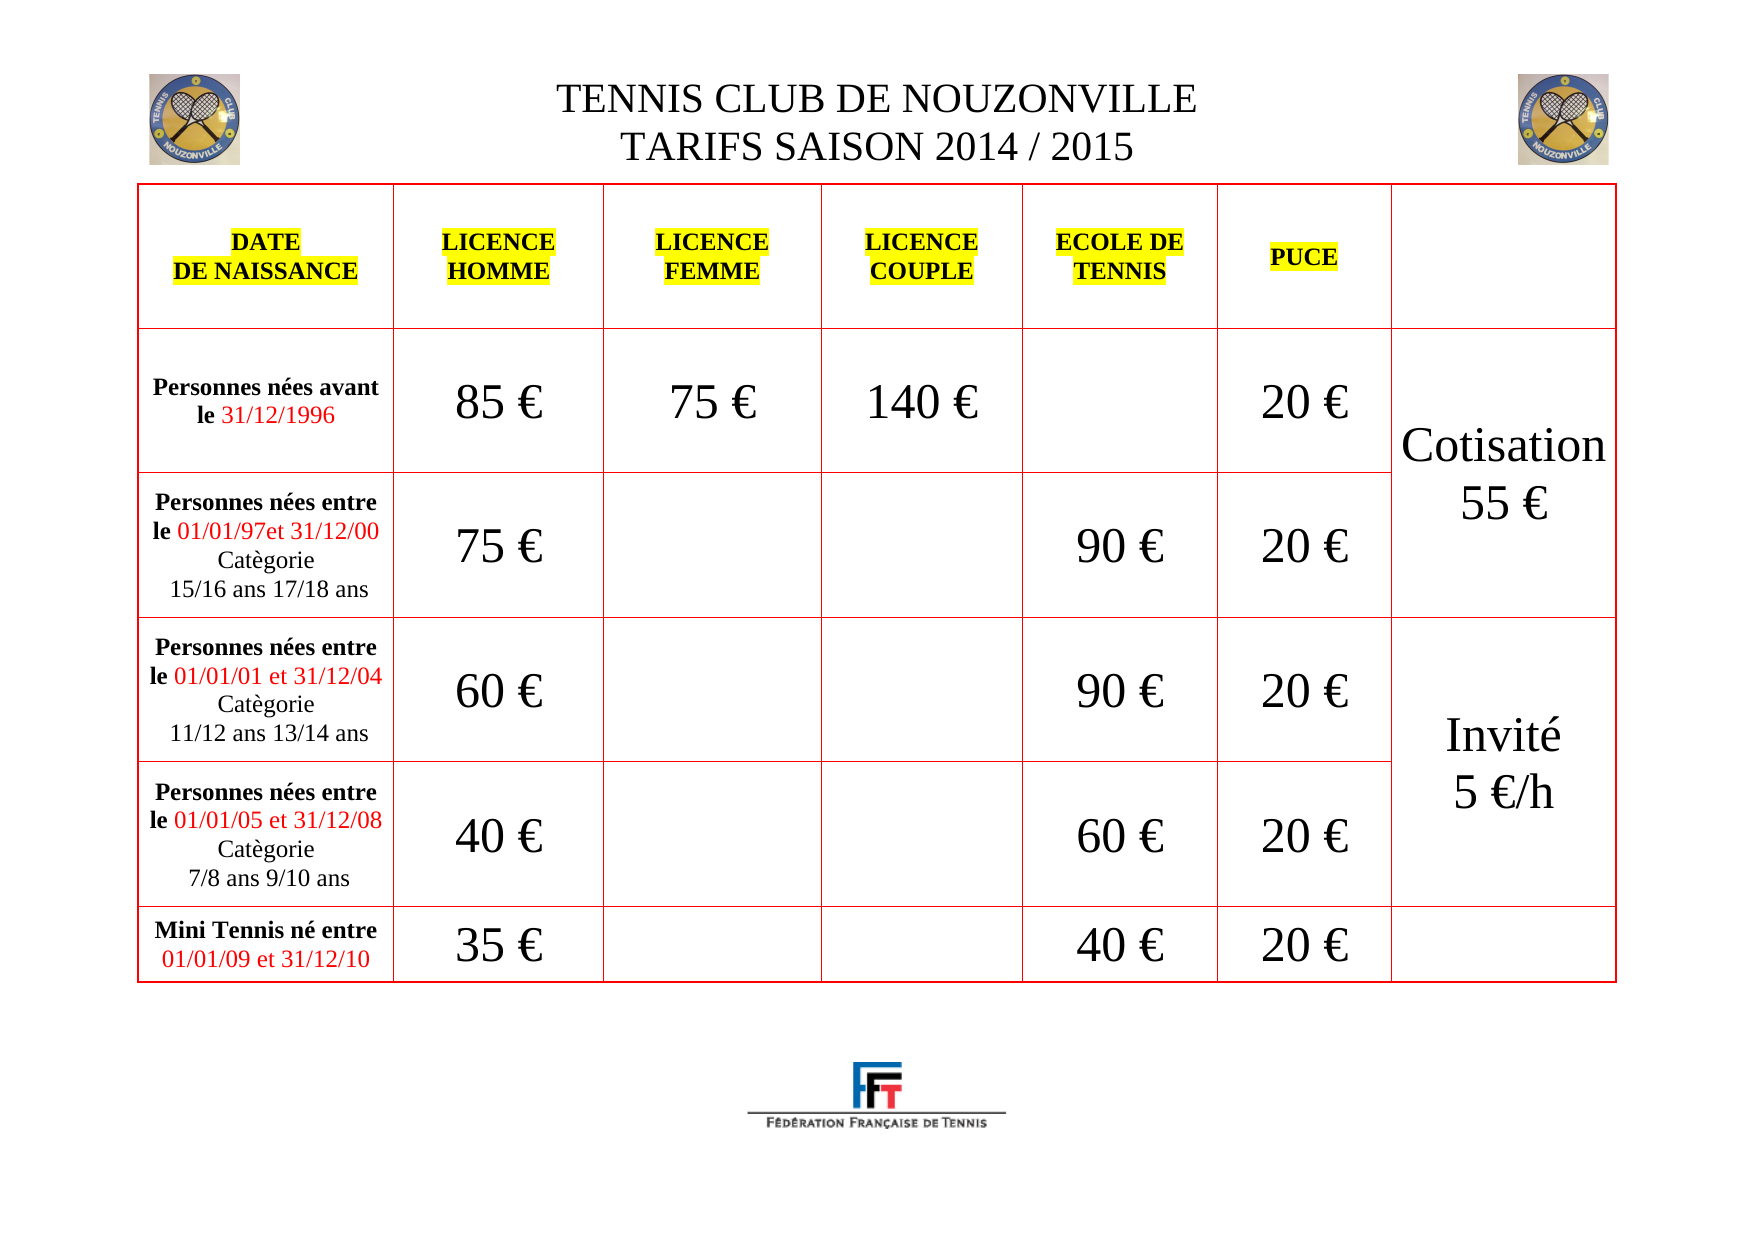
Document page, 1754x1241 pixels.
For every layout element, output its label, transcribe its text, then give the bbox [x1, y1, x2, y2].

table_header DATE DE NAISSANCE [139, 185, 393, 327]
table_cell 75 € [604, 329, 821, 472]
table_cell 40 € [1023, 907, 1217, 981]
table_cell [822, 762, 1022, 906]
picture [149, 74, 240, 165]
table_cell 140 € [822, 329, 1022, 472]
table_cell 85 € [394, 329, 603, 472]
table_cell 20 € [1218, 762, 1391, 906]
table_cell [1392, 907, 1615, 981]
table_cell Personnes nées entre le 01/01/97et 31/12/00 Catègorie 15/16 ans 17/18 ans [139, 473, 393, 617]
table_cell [822, 473, 1022, 617]
table_cell Personnes nées entre le 01/01/05 et 31/12/08 Catègorie 7/8 ans 9/10 ans [139, 762, 393, 906]
table_cell 90 € [1023, 618, 1217, 761]
table_cell Personnes nées entre le 01/01/01 et 31/12/04 Catègorie 11/12 ans 13/14 ans [139, 618, 393, 761]
picture [745, 1062, 1009, 1129]
table_cell [604, 762, 821, 906]
table_cell Mini Tennis né entre 01/01/09 et 31/12/10 [139, 907, 393, 981]
table_cell 60 € [394, 618, 603, 761]
table_cell 60 € [1023, 762, 1217, 906]
table_header ECOLE DE TENNIS [1023, 185, 1217, 327]
picture [1518, 74, 1609, 165]
table_header LICENCE HOMME [394, 185, 603, 327]
table_cell Personnes nées avant le 31/12/1996 [139, 329, 393, 472]
table_header LICENCE FEMME [604, 185, 821, 327]
table_cell [604, 473, 821, 617]
table_cell 40 € [394, 762, 603, 906]
table_cell 20 € [1218, 907, 1391, 981]
table_cell Invité 5 €/h [1392, 618, 1615, 906]
table_cell 75 € [394, 473, 603, 617]
table_cell [822, 907, 1022, 981]
table_cell 20 € [1218, 618, 1391, 761]
table_cell [822, 618, 1022, 761]
table_cell 90 € [1023, 473, 1217, 617]
table_header [1392, 185, 1615, 327]
table_cell 20 € [1218, 329, 1391, 472]
table_header LICENCE COUPLE [822, 185, 1022, 327]
table_header PUCE [1218, 185, 1391, 327]
table_cell 35 € [394, 907, 603, 981]
table_cell [604, 618, 821, 761]
table_cell [1023, 329, 1217, 472]
table_cell [604, 907, 821, 981]
table_cell 20 € [1218, 473, 1391, 617]
table_cell Cotisation 55 € [1392, 329, 1615, 617]
